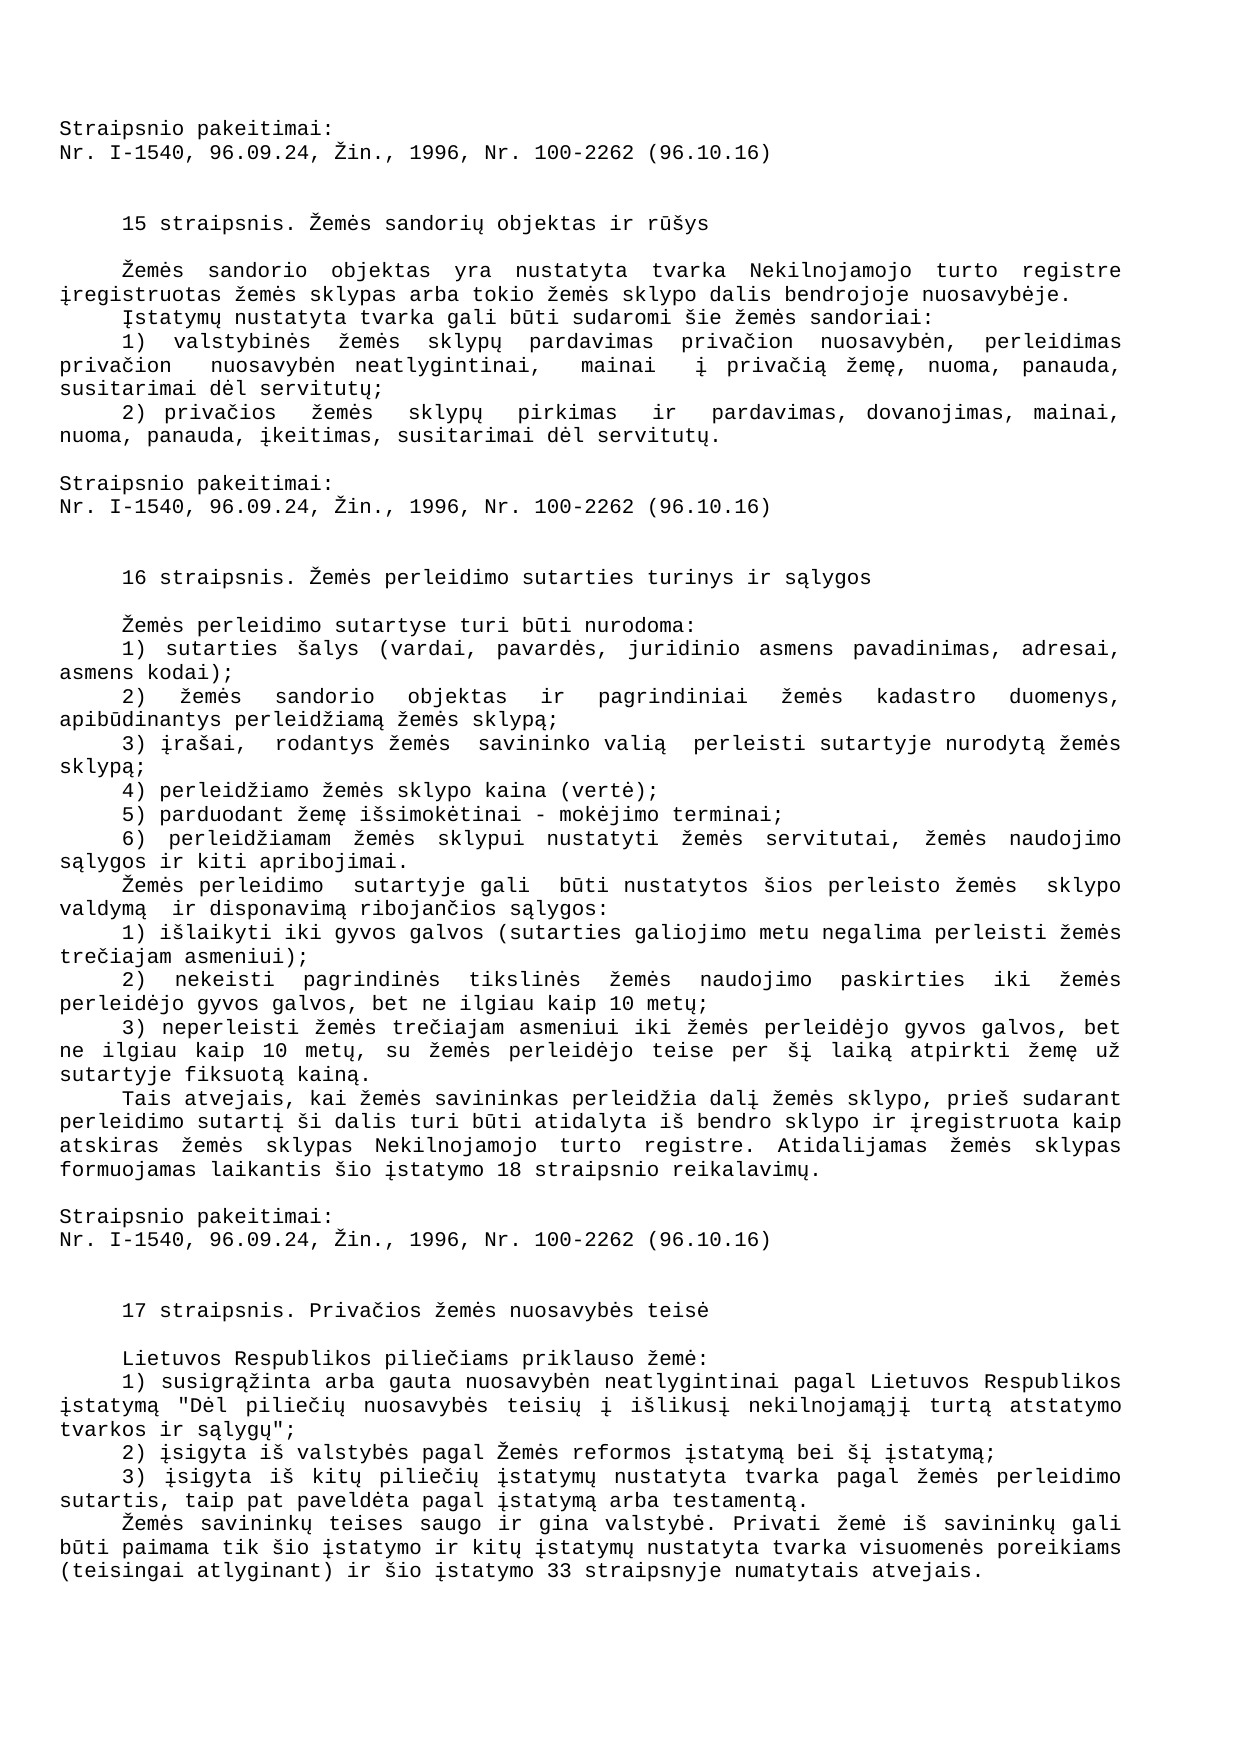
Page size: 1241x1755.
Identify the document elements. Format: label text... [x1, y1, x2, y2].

text Žemės perleidimo sutartyje gali būti nustatytos šios perleisto žemės sklypo valdymą ir disponavimą ribojančios sąlygos: [59, 875, 1122, 922]
text 4) perleidžiamo žemės sklypo kaina (vertė); [59, 780, 1122, 804]
text Žemės sandorio objektas yra nustatyta tvarka Nekilnojamojo turto registre įregistruotas žemės sklypas arba tokio žemės sklypo dalis bendrojoje nuosavybėje. [59, 260, 1122, 307]
text 6) perleidžiamam žemės sklypui nustatyti žemės servitutai, žemės naudojimo sąlygos ir kiti apribojimai. [59, 827, 1122, 875]
text 15 straipsnis. Žemės sandorių objektas ir rūšys [59, 213, 1122, 236]
text 3) įsigyta iš kitų piliečių įstatymų nustatyta tvarka pagal žemės perleidimo sutartis, taip pat paveldėta pagal įstatymą arba testamentą. [59, 1466, 1122, 1513]
text 1) išlaikyti iki gyvos galvos (sutarties galiojimo metu negalima perleisti žemės trečiajam asmeniui); [59, 922, 1122, 969]
text Nr. I-1540, 96.09.24, Žin., 1996, Nr. 100-2262 (96.10.16) [59, 496, 1122, 520]
text Lietuvos Respublikos piliečiams priklauso žemė: [59, 1348, 1122, 1371]
text 1) susigrąžinta arba gauta nuosavybėn neatlygintinai pagal Lietuvos Respublikos įstatymą "Dėl piliečių nuosavybės teisių į išlikusį nekilnojamąjį turtą atstatymo tvarkos ir sąlygų"; [59, 1371, 1122, 1442]
text Žemės savininkų teises saugo ir gina valstybė. Privati žemė iš savininkų gali būti paimama tik šio įstatymo ir kitų įstatymų nustatyta tvarka visuomenės poreikiams (teisingai atlyginant) ir šio įstatymo 33 straipsnyje numatytais atvejais. [59, 1513, 1122, 1584]
text Įstatymų nustatyta tvarka gali būti sudaromi šie žemės sandoriai: [59, 307, 1122, 331]
text 3) įrašai, rodantys žemės savininko valią perleisti sutartyje nurodytą žemės sklypą; [59, 733, 1122, 780]
text 2) įsigyta iš valstybės pagal Žemės reformos įstatymą bei šį įstatymą; [59, 1442, 1122, 1466]
text 2) žemės sandorio objektas ir pagrindiniai žemės kadastro duomenys, apibūdinantys perleidžiamą žemės sklypą; [59, 686, 1122, 733]
text 2) nekeisti pagrindinės tikslinės žemės naudojimo paskirties iki žemės perleidėjo gyvos galvos, bet ne ilgiau kaip 10 metų; [59, 969, 1122, 1017]
text Nr. I-1540, 96.09.24, Žin., 1996, Nr. 100-2262 (96.10.16) [59, 142, 1122, 165]
text 1) valstybinės žemės sklypų pardavimas privačion nuosavybėn, perleidimas privačion nuosavybėn neatlygintinai, mainai į privačią žemę, nuoma, panauda, susitarimai dėl servitutų; [59, 331, 1122, 402]
text Tais atvejais, kai žemės savininkas perleidžia dalį žemės sklypo, prieš sudarant perleidimo sutartį ši dalis turi būti atidalyta iš bendro sklypo ir įregistruota kaip atskiras žemės sklypas Nekilnojamojo turto registre. Atidalijamas žemės sklypas formuojamas laikantis šio įstatymo 18 straipsnio reikalavimų. [59, 1088, 1122, 1182]
text 5) parduodant žemę išsimokėtinai - mokėjimo terminai; [59, 804, 1122, 827]
text Nr. I-1540, 96.09.24, Žin., 1996, Nr. 100-2262 (96.10.16) [59, 1229, 1122, 1253]
text Žemės perleidimo sutartyse turi būti nurodoma: [59, 615, 1122, 638]
text Straipsnio pakeitimai: [59, 473, 1122, 496]
text 17 straipsnis. Privačios žemės nuosavybės teisė [59, 1300, 1122, 1324]
text 2) privačios žemės sklypų pirkimas ir pardavimas, dovanojimas, mainai, nuoma, panauda, įkeitimas, susitarimai dėl servitutų. [59, 402, 1122, 449]
text 16 straipsnis. Žemės perleidimo sutarties turinys ir sąlygos [59, 567, 1122, 591]
text Straipsnio pakeitimai: [59, 118, 1122, 142]
text Straipsnio pakeitimai: [59, 1206, 1122, 1229]
text 3) neperleisti žemės trečiajam asmeniui iki žemės perleidėjo gyvos galvos, bet ne ilgiau kaip 10 metų, su žemės perleidėjo teise per šį laiką atpirkti žemę už sutartyje fiksuotą kainą. [59, 1017, 1122, 1088]
text 1) sutarties šalys (vardai, pavardės, juridinio asmens pavadinimas, adresai, asmens kodai); [59, 638, 1122, 686]
